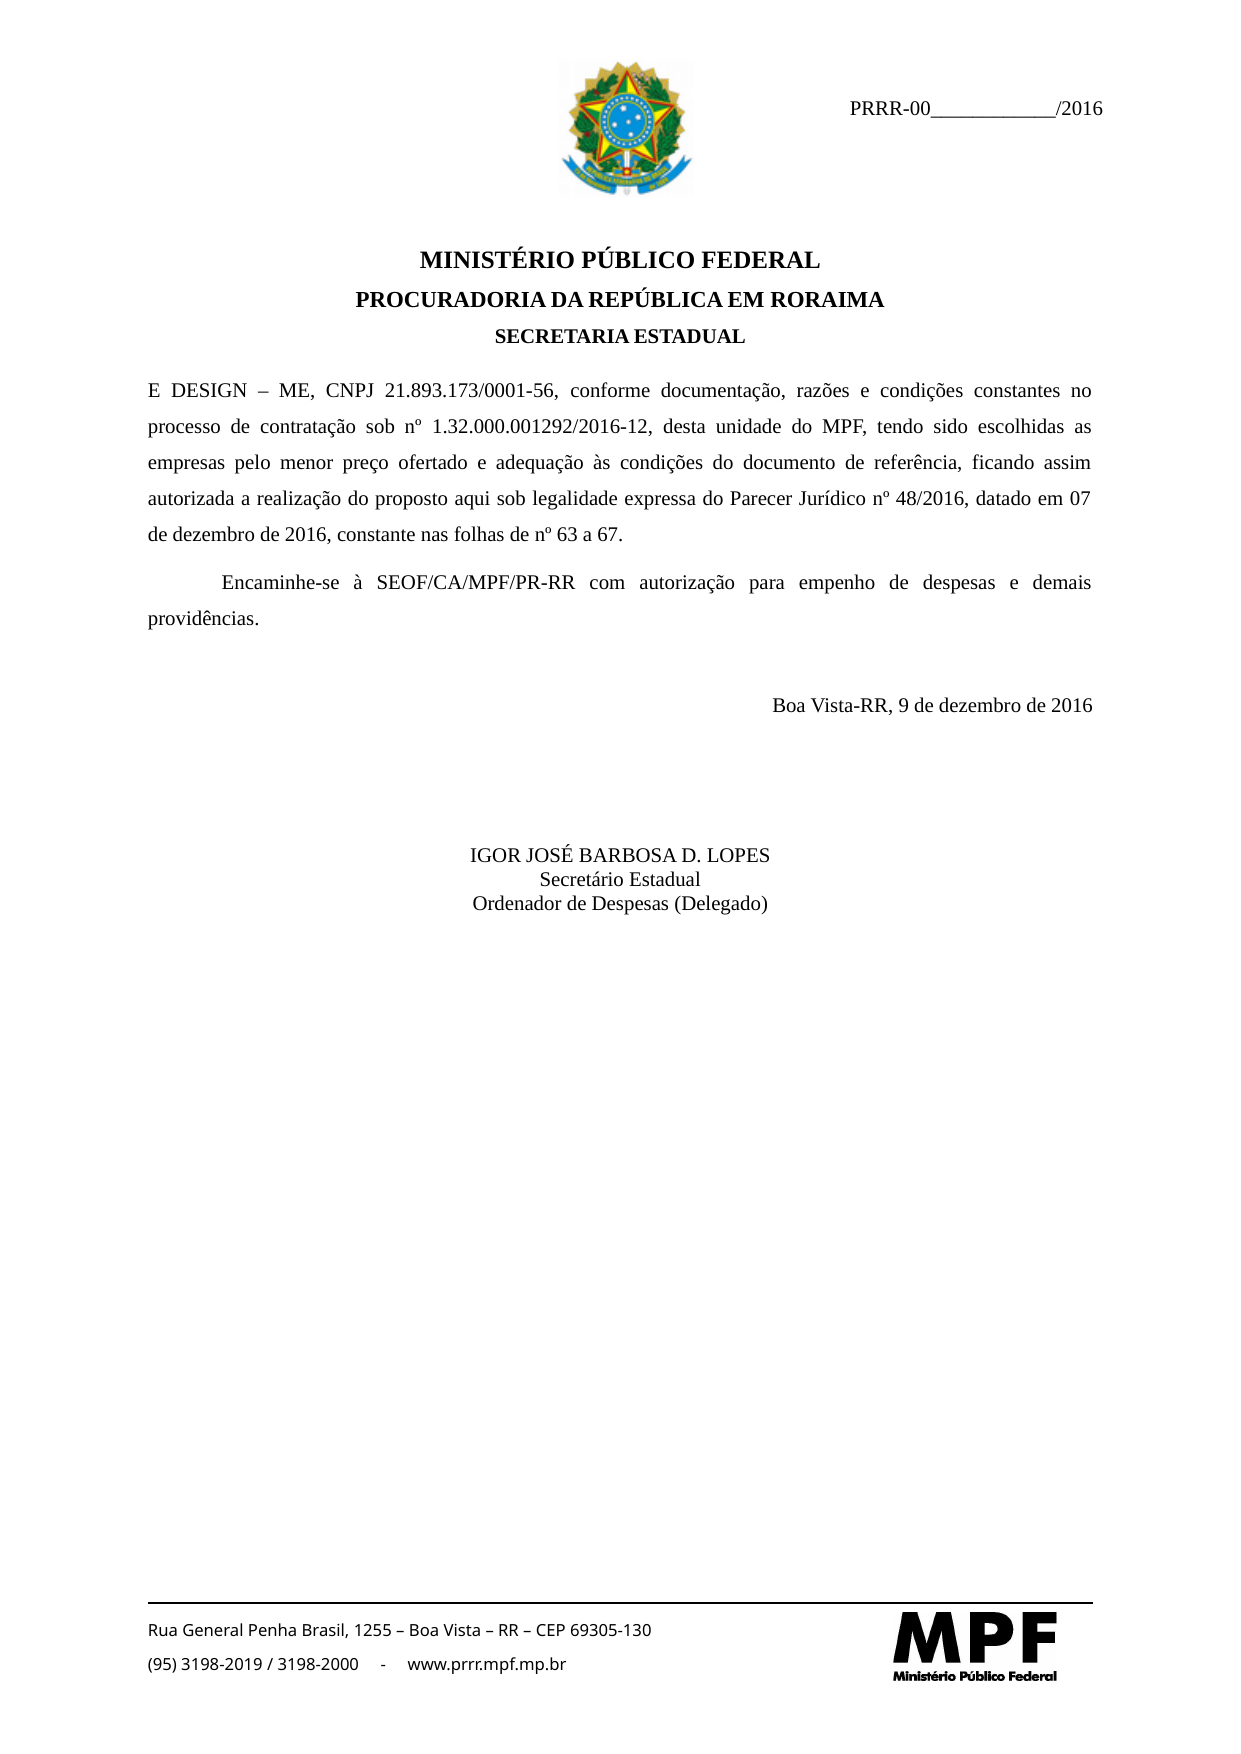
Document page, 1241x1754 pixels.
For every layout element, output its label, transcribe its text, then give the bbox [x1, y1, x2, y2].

text Encaminhe-se à SEOF/CA/MPF/PR-RR com autorização para empenho de despesas e demais providências. [148, 570, 1093, 630]
text IGOR JOSÉ BARBOSA D. LOPES [148, 842, 1093, 867]
picture [893, 1612, 1057, 1681]
text Ordenador de Despesas (Delegado) [148, 891, 1093, 915]
text Secretário Estadual [148, 867, 1093, 891]
picture [557, 59, 696, 198]
text Boa Vista-RR, 9 de dezembro de 2016 [148, 692, 1093, 717]
text E DESIGN – ME, CNPJ 21.893.173/0001-56, conforme documentação, razões e condições constantes no processo de contratação sob nº 1.32.000.001292/2016-12, desta unidade do MPF, tendo sido escolhidas as empresas pelo menor preço ofertado e adequação às condições do documento de referência, ficando assim autorizada a realização do proposto aqui sob legalidade expressa do Parecer Jurídico nº 48/2016, datado em 07 de dezembro de 2016, constante nas folhas de nº 63 a 67. [148, 377, 1093, 546]
